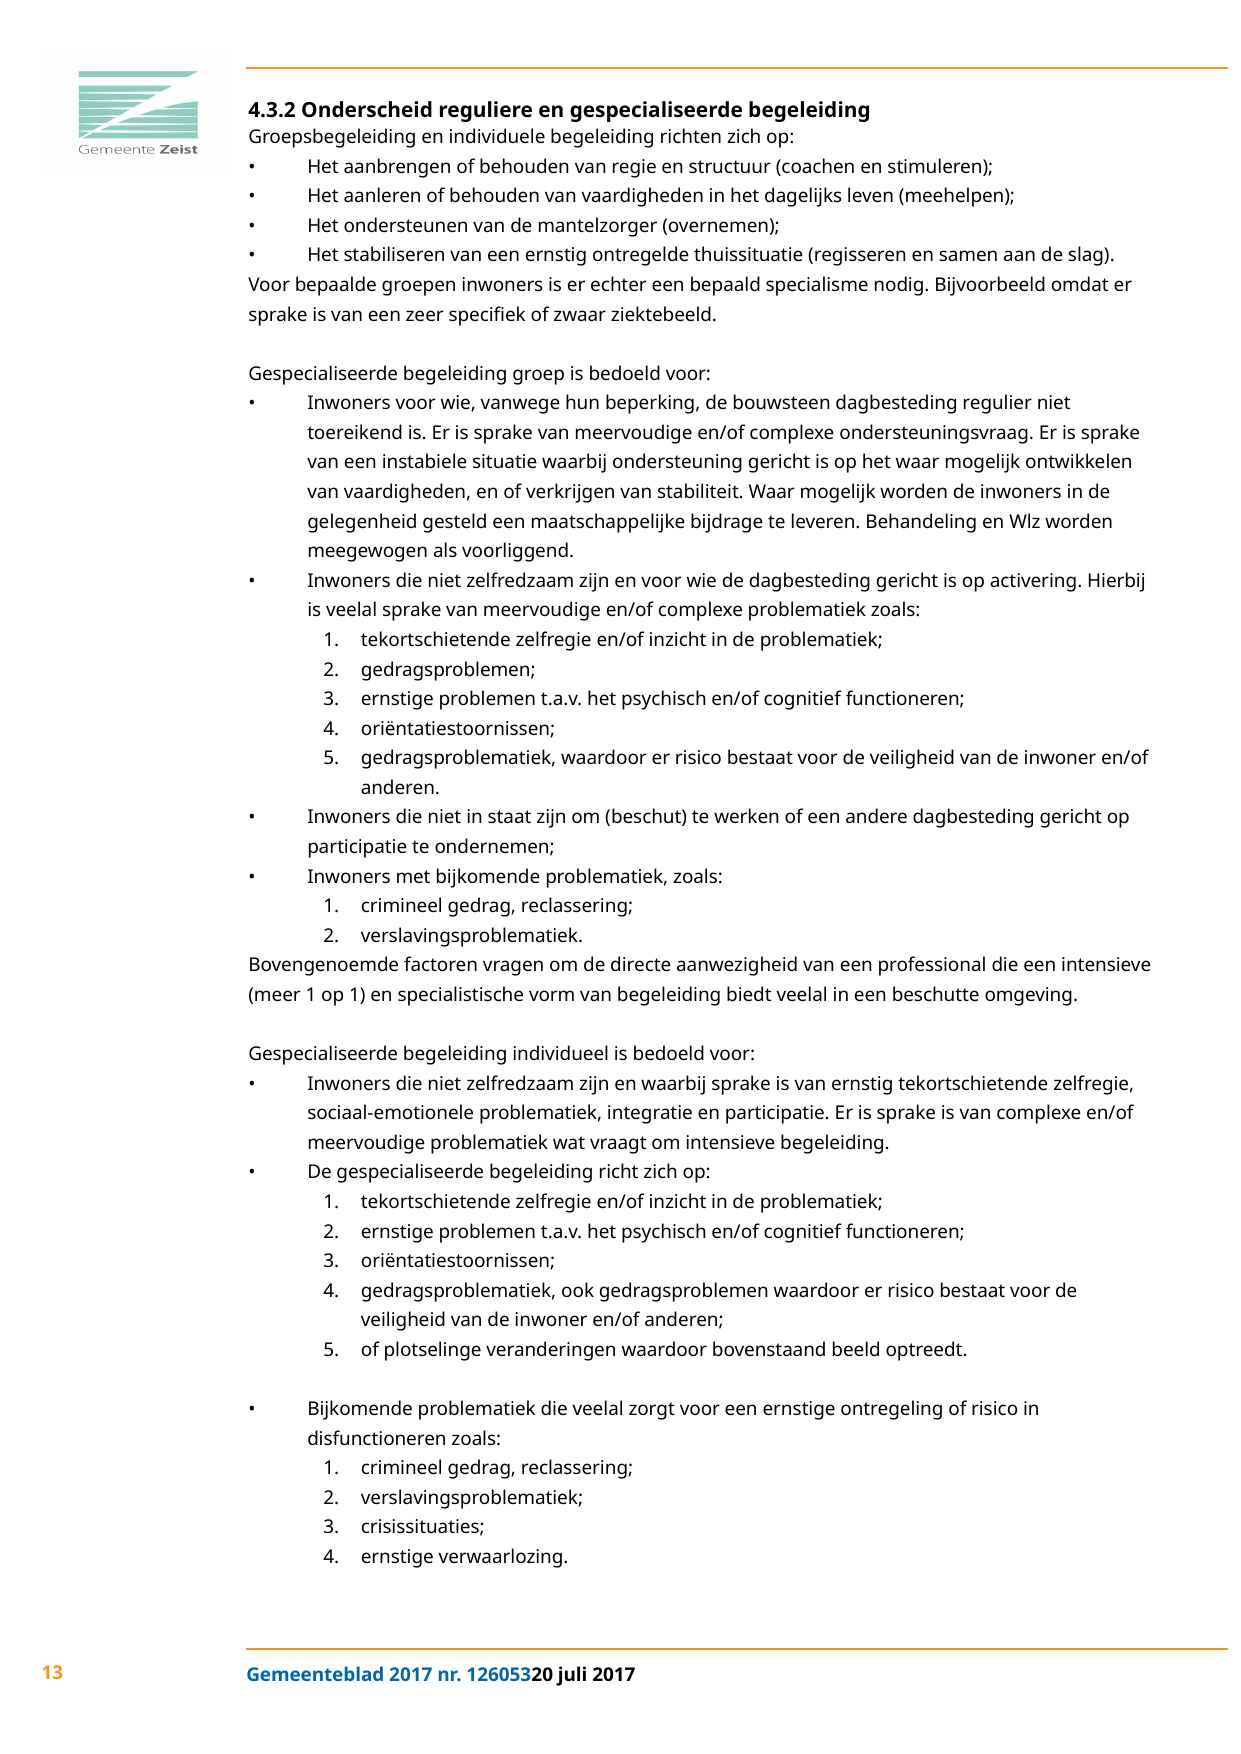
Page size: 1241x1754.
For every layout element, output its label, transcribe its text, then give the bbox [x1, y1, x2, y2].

list verslavingsproblematiek. [323, 922, 1152, 948]
text Bovengenoemde factoren vragen om de directe aanwezigheid van een professional die een intensieve (meer 1 op 1) en specialistische vorm van begeleiding biedt veelal in een beschutte omgeving. [248, 952, 1152, 1007]
list ernstige verwaarlozing. [323, 1543, 1152, 1569]
list De gespecialiseerde begeleiding richt zich op: [248, 1159, 1152, 1184]
list crisissituaties; [323, 1514, 1152, 1539]
list of plotselinge veranderingen waardoor bovenstaand beeld optreedt. [323, 1336, 1152, 1362]
list Het aanleren of behouden van vaardigheden in het dagelijks leven (meehelpen); [248, 182, 1152, 208]
text Groepsbegeleiding en individuele begeleiding richten zich op: [248, 123, 1152, 149]
list Inwoners die niet in staat zijn om (beschut) te werken of een andere dagbesteding gericht op participatie te ondernemen; [248, 804, 1152, 859]
text Gespecialiseerde begeleiding individueel is bedoeld voor: [248, 1040, 1152, 1066]
text Voor bepaalde groepen inwoners is er echter een bepaald specialisme nodig. Bijvoorbeeld omdat er sprake is van een zeer specifiek of zwaar ziektebeeld. [248, 271, 1152, 326]
list crimineel gedrag, reclassering; [323, 892, 1152, 918]
list gedragsproblematiek, waardoor er risico bestaat voor de veiligheid van de inwoner en/of anderen. [323, 744, 1152, 800]
list ernstige problemen t.a.v. het psychisch en/of cognitief functioneren; [323, 1218, 1152, 1243]
list Inwoners die niet zelfredzaam zijn en waarbij sprake is van ernstig tekortschietende zelfregie, sociaal-emotionele problematiek, integratie en participatie. Er is sprake is van complexe en/of meervoudige problematiek wat vraagt om intensieve begeleiding. [248, 1070, 1152, 1155]
text 4.3.2 Onderscheid reguliere en gespecialiseerde begeleiding [248, 95, 1152, 123]
list Bijkomende problematiek die veelal zorgt voor een ernstige ontregeling of risico in disfunctioneren zoals: [248, 1395, 1152, 1451]
list ernstige problemen t.a.v. het psychisch en/of cognitief functioneren; [323, 685, 1152, 711]
list Inwoners voor wie, vanwege hun beperking, de bouwsteen dagbesteding regulier niet toereikend is. Er is sprake van meervoudige en/of complexe ondersteuningsvraag. Er is sprake van een instabiele situatie waarbij ondersteuning gericht is op het waar mogelijk ontwikkelen van vaardigheden, en of verkrijgen van stabiliteit. Waar mogelijk worden de inwoners in de gelegenheid gesteld een maatschappelijke bijdrage te leveren. Behandeling en Wlz worden meegewogen als voorliggend. [248, 389, 1152, 563]
list Het stabiliseren van een ernstig ontregelde thuissituatie (regisseren en samen aan de slag). [248, 242, 1152, 267]
list oriëntatiestoornissen; [323, 1247, 1152, 1273]
picture [41, 47, 231, 172]
list crimineel gedrag, reclassering; [323, 1454, 1152, 1480]
text Gespecialiseerde begeleiding groep is bedoeld voor: [248, 360, 1152, 386]
list Inwoners met bijkomende problematiek, zoals: [248, 863, 1152, 888]
list Het ondersteunen van de mantelzorger (overnemen); [248, 212, 1152, 238]
list gedragsproblematiek, ook gedragsproblemen waardoor er risico bestaat voor de veiligheid van de inwoner en/of anderen; [323, 1277, 1152, 1332]
list oriëntatiestoornissen; [323, 715, 1152, 741]
list verslavingsproblematiek; [323, 1484, 1152, 1510]
list gedragsproblemen; [323, 656, 1152, 681]
list Het aanbrengen of behouden van regie en structuur (coachen en stimuleren); [248, 153, 1152, 178]
list Inwoners die niet zelfredzaam zijn en voor wie de dagbesteding gericht is op activering. Hierbij is veelal sprake van meervoudige en/of complexe problematiek zoals: [248, 567, 1152, 622]
list tekortschietende zelfregie en/of inzicht in de problematiek; [323, 1188, 1152, 1214]
list tekortschietende zelfregie en/of inzicht in de problematiek; [323, 626, 1152, 652]
